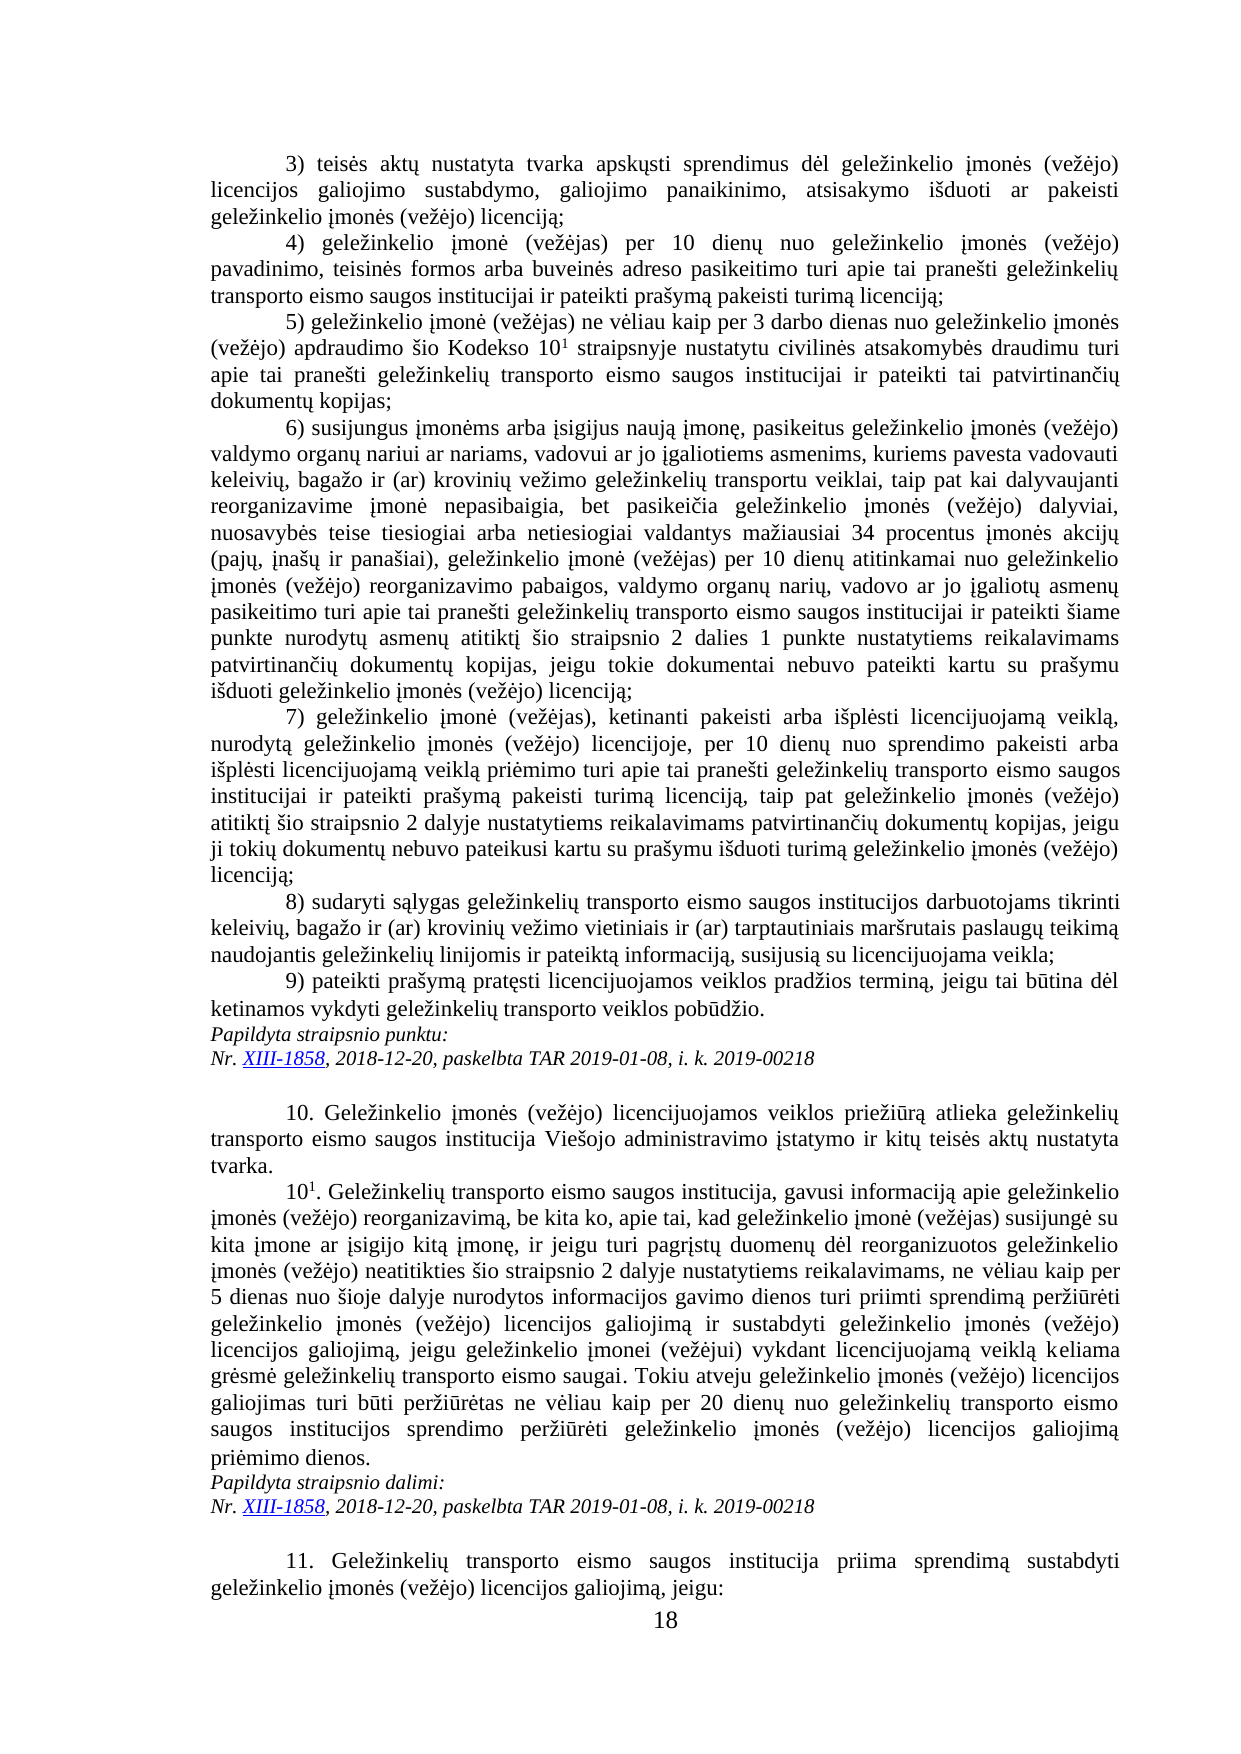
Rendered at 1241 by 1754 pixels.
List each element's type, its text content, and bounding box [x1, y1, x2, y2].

text Nr. XIII-1858, 2018-12-20, paskelbta TAR 2019-01-08, i. k. 2019-00218 [210, 1046, 1120, 1070]
text Papildyta straipsnio dalimi: [210, 1470, 1120, 1494]
text 4) geležinkelio įmonė (vežėjas) per 10 dienų nuo geležinkelio įmonės (vežėjo) pavadinimo, teisinės formos arba buveinės adreso pasikeitimo turi apie tai pranešti geležinkelių transporto eismo saugos institucijai ir pateikti prašymą pakeisti turimą licenciją; [210, 229, 1120, 308]
text 11. Geležinkelių transporto eismo saugos institucija priima sprendimą sustabdyti geležinkelio įmonės (vežėjo) licencijos galiojimą, jeigu: [210, 1547, 1120, 1600]
text 10. Geležinkelio įmonės (vežėjo) licencijuojamos veiklos priežiūrą atlieka geležinkelių transporto eismo saugos institucija Viešojo administravimo įstatymo ir kitų teisės aktų nustatyta tvarka. [210, 1099, 1120, 1178]
text 6) susijungus įmonėms arba įsigijus naują įmonę, pasikeitus geležinkelio įmonės (vežėjo) valdymo organų nariui ar nariams, vadovui ar jo įgaliotiems asmenims, kuriems pavesta vadovauti keleivių, bagažo ir (ar) krovinių vežimo geležinkelių transportu veiklai, taip pat kai dalyvaujanti reorganizavime įmonė nepasibaigia, bet pasikeičia geležinkelio įmonės (vežėjo) dalyviai, nuosavybės teise tiesiogiai arba netiesiogiai valdantys mažiausiai 34 procentus įmonės akcijų (pajų, įnašų ir panašiai), geležinkelio įmonė (vežėjas) per 10 dienų atitinkamai nuo geležinkelio įmonės (vežėjo) reorganizavimo pabaigos, valdymo organų narių, vadovo ar jo įgaliotų asmenų pasikeitimo turi apie tai pranešti geležinkelių transporto eismo saugos institucijai ir pateikti šiame punkte nurodytų asmenų atitiktį šio straipsnio 2 dalies 1 punkte nustatytiems reikalavimams patvirtinančių dokumentų kopijas, jeigu tokie dokumentai nebuvo pateikti kartu su prašymu išduoti geležinkelio įmonės (vežėjo) licenciją; [210, 413, 1120, 703]
text 7) geležinkelio įmonė (vežėjas), ketinanti pakeisti arba išplėsti licencijuojamą veiklą, nurodytą geležinkelio įmonės (vežėjo) licencijoje, per 10 dienų nuo sprendimo pakeisti arba išplėsti licencijuojamą veiklą priėmimo turi apie tai pranešti geležinkelių transporto eismo saugos institucijai ir pateikti prašymą pakeisti turimą licenciją, taip pat geležinkelio įmonės (vežėjo) atitiktį šio straipsnio 2 dalyje nustatytiems reikalavimams patvirtinančių dokumentų kopijas, jeigu ji tokių dokumentų nebuvo pateikusi kartu su prašymu išduoti turimą geležinkelio įmonės (vežėjo) licenciją; [210, 703, 1120, 888]
text 5) geležinkelio įmonė (vežėjas) ne vėliau kaip per 3 darbo dienas nuo geležinkelio įmonės (vežėjo) apdraudimo šio Kodekso 101 straipsnyje nustatytu civilinės atsakomybės draudimu turi apie tai pranešti geležinkelių transporto eismo saugos institucijai ir pateikti tai patvirtinančių dokumentų kopijas; [210, 308, 1120, 413]
text 9) pateikti prašymą pratęsti licencijuojamos veiklos pradžios terminą, jeigu tai būtina dėl ketinamos vykdyti geležinkelių transporto veiklos pobūdžio. [210, 967, 1120, 1022]
text Nr. XIII-1858, 2018-12-20, paskelbta TAR 2019-01-08, i. k. 2019-00218 [210, 1494, 1120, 1518]
text 101. Geležinkelių transporto eismo saugos institucija, gavusi informaciją apie geležinkelio įmonės (vežėjo) reorganizavimą, be kita ko, apie tai, kad geležinkelio įmonė (vežėjas) susijungė su kita įmone ar įsigijo kitą įmonę, ir jeigu turi pagrįstų duomenų dėl reorganizuotos geležinkelio įmonės (vežėjo) neatitikties šio straipsnio 2 dalyje nustatytiems reikalavimams, ne vėliau kaip per 5 dienas nuo šioje dalyje nurodytos informacijos gavimo dienos turi priimti sprendimą peržiūrėti geležinkelio įmonės (vežėjo) licencijos galiojimą ir sustabdyti geležinkelio įmonės (vežėjo) licencijos galiojimą, jeigu geležinkelio įmonei (vežėjui) vykdant licencijuojamą veiklą keliama grėsmė geležinkelių transporto eismo saugai. Tokiu atveju geležinkelio įmonės (vežėjo) licencijos galiojimas turi būti peržiūrėtas ne vėliau kaip per 20 dienų nuo geležinkelių transporto eismo saugos institucijos sprendimo peržiūrėti geležinkelio įmonės (vežėjo) licencijos galiojimą priėmimo dienos. [210, 1178, 1120, 1470]
text 3) teisės aktų nustatyta tvarka apskųsti sprendimus dėl geležinkelio įmonės (vežėjo) licencijos galiojimo sustabdymo, galiojimo panaikinimo, atsisakymo išduoti ar pakeisti geležinkelio įmonės (vežėjo) licenciją; [210, 150, 1120, 229]
text 8) sudaryti sąlygas geležinkelių transporto eismo saugos institucijos darbuotojams tikrinti keleivių, bagažo ir (ar) krovinių vežimo vietiniais ir (ar) tarptautiniais maršrutais paslaugų teikimą naudojantis geležinkelių linijomis ir pateiktą informaciją, susijusią su licencijuojama veikla; [210, 888, 1120, 967]
text Papildyta straipsnio punktu: [210, 1022, 1120, 1046]
